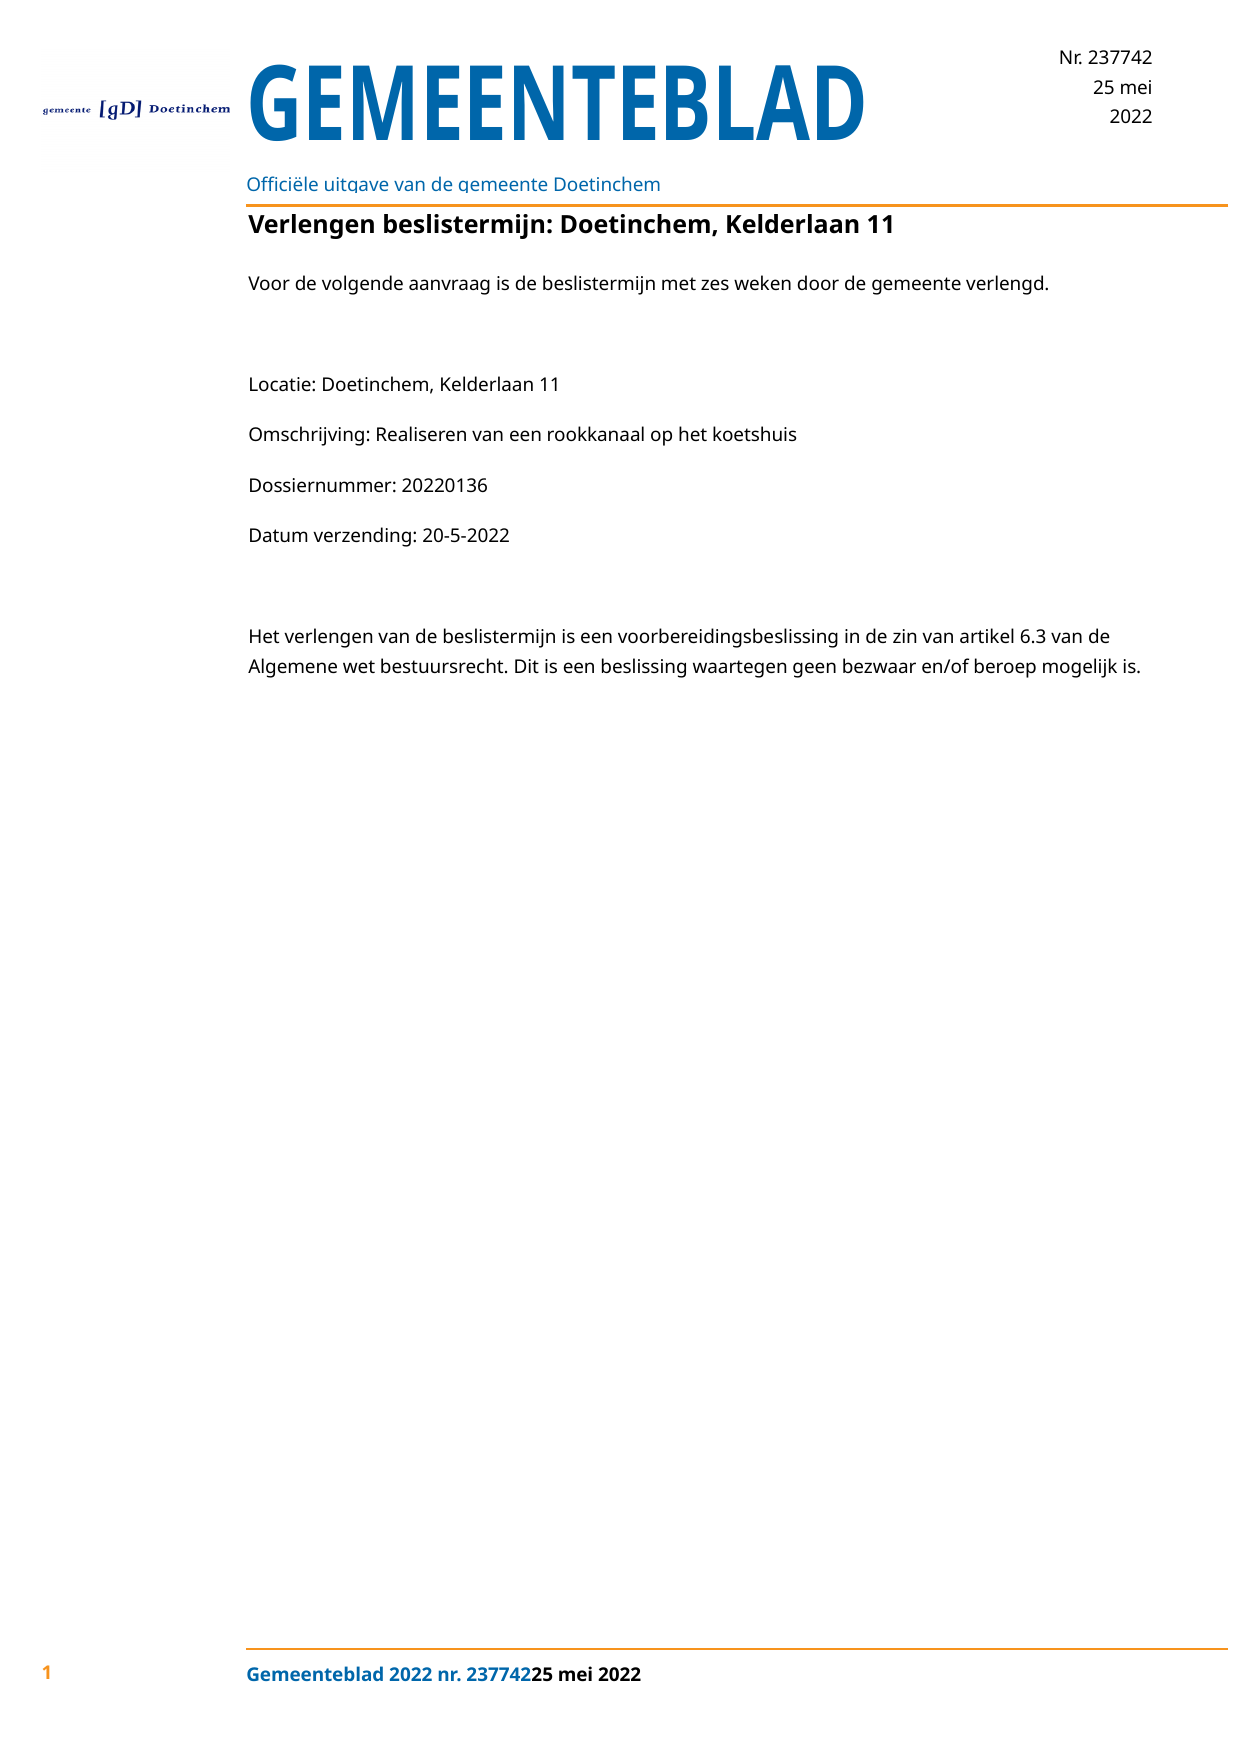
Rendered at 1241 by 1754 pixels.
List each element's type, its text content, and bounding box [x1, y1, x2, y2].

text Voor de volgende aanvraag is de beslistermijn met zes weken door de gemeente verlengd. [248, 270, 1152, 296]
text Dossiernummer: 20220136 [248, 472, 1152, 498]
text Omschrijving: Realiseren van een rookkanaal op het koetshuis [248, 422, 1152, 447]
text Locatie: Doetinchem, Kelderlaan 11 [248, 371, 1152, 397]
text Datum verzending: 20-5-2022 [248, 522, 1152, 548]
text Verlengen beslistermijn: Doetinchem, Kelderlaan 11 [248, 207, 1152, 241]
text Het verlengen van de beslistermijn is een voorbereidingsbeslissing in de zin van artikel 6.3 van de Algemene wet bestuursrecht. Dit is een beslissing waartegen geen bezwaar en/of beroep mogelijk is. [248, 623, 1152, 678]
picture [41, 47, 231, 172]
